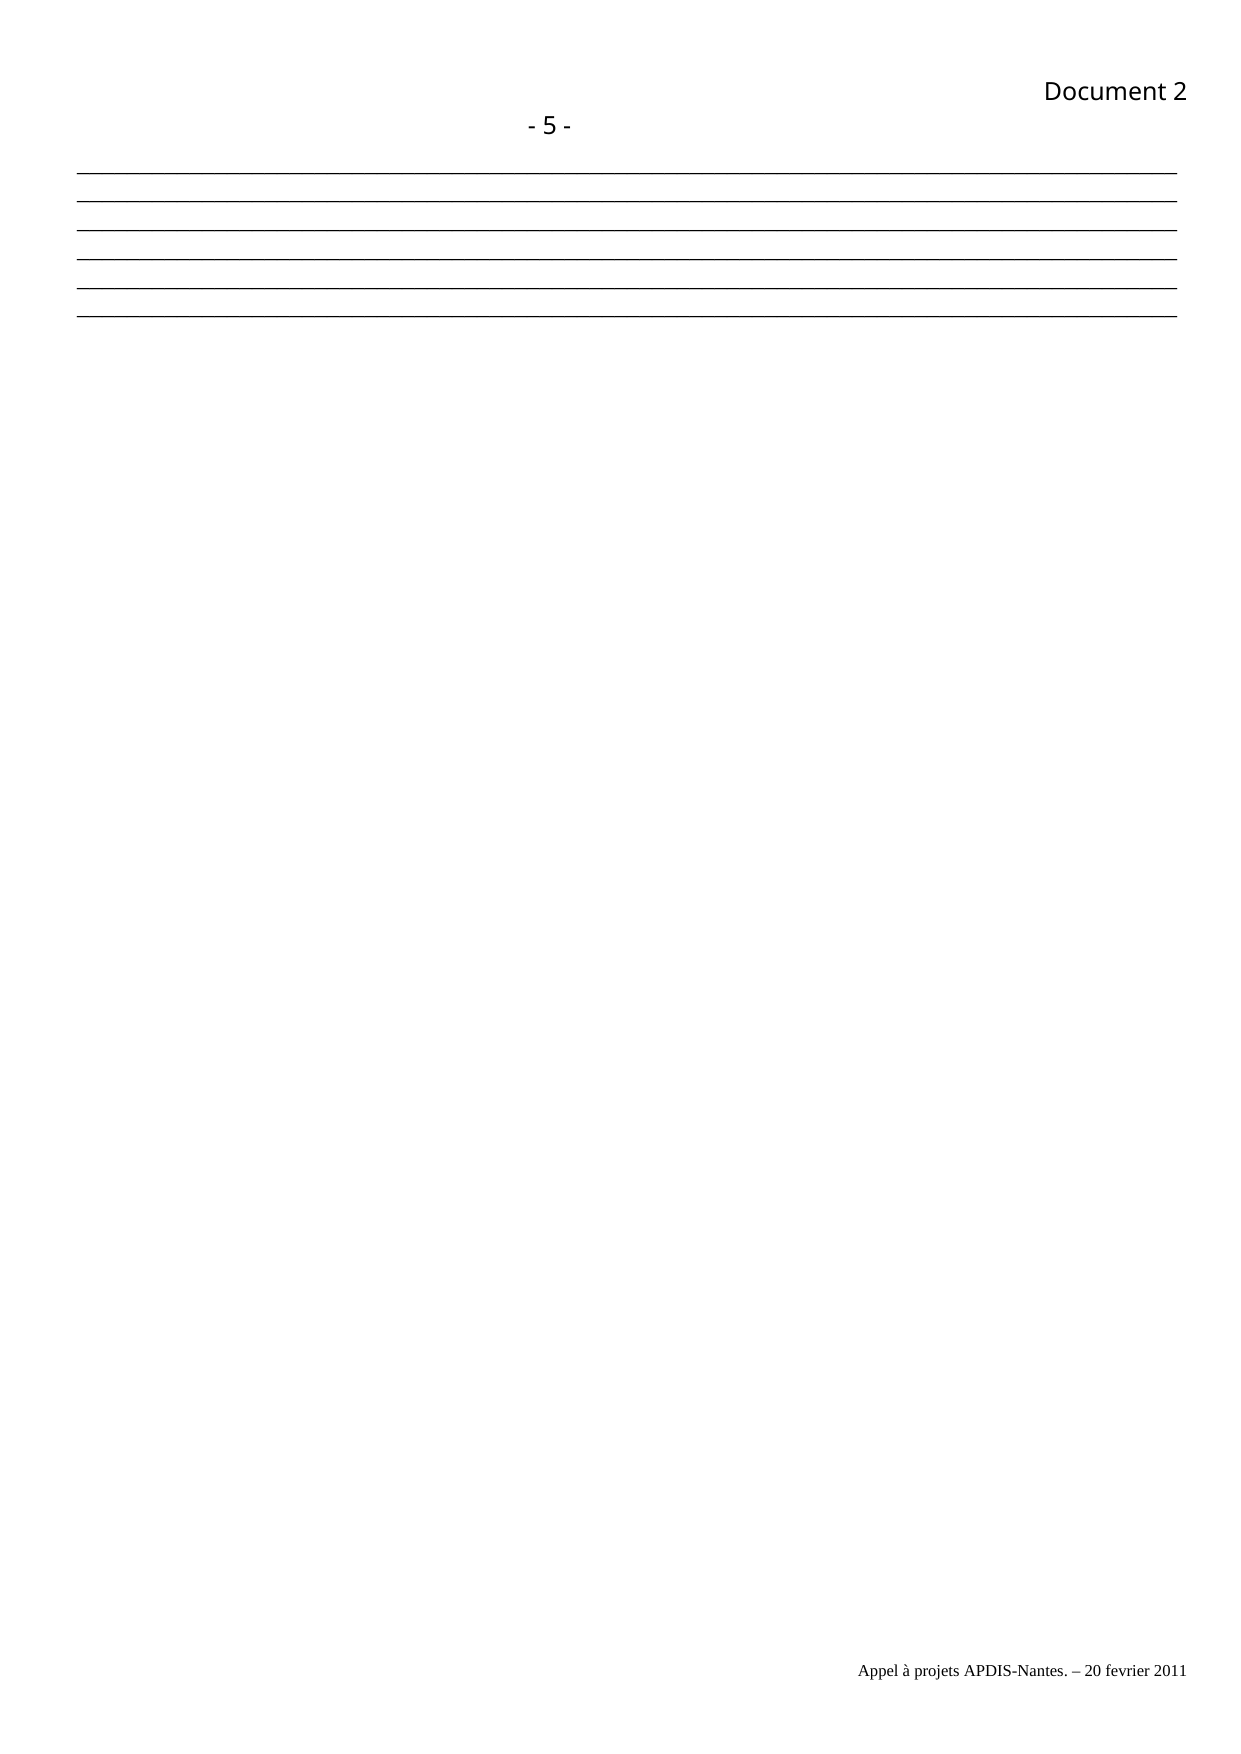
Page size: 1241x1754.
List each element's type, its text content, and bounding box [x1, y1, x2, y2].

text ________________________________________________________________________________________________________________________________________________________________________________________________________________________________________________________________________________________________________________________________________________________________ [77, 205, 1187, 320]
text ________________________________________________________________________________________________________________________________________________________________________________ [77, 148, 1187, 205]
